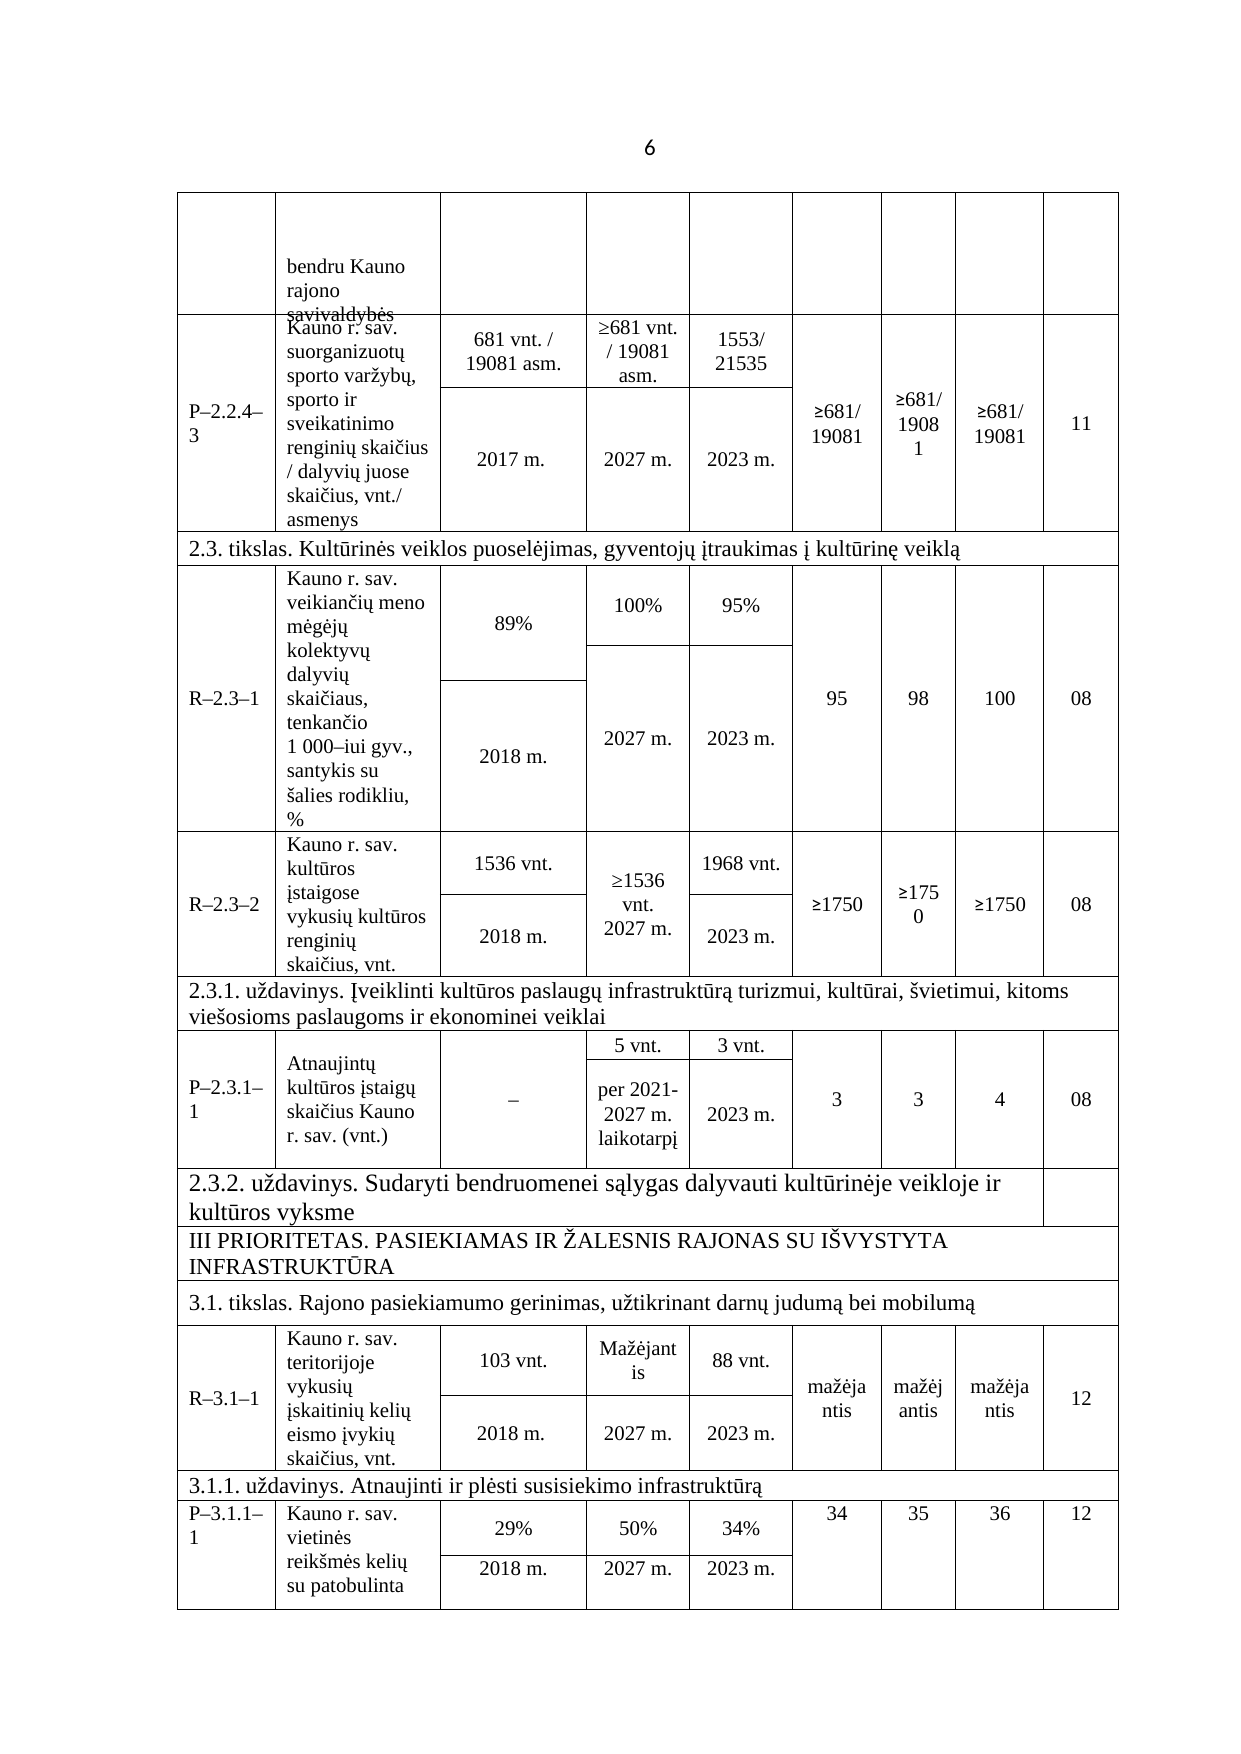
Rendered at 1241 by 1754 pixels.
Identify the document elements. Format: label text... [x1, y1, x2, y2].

table_cell 2018 m. [441, 681, 586, 831]
table_cell 1536 vnt. [441, 832, 586, 894]
table_cell [1223, 1325, 1228, 1395]
table_cell 2023 m. [690, 1396, 792, 1470]
table_cell [1223, 1139, 1228, 1167]
table_cell ≥681/ 19081 [793, 315, 881, 531]
table_cell 5 vnt. [587, 1031, 689, 1058]
table_cell P–2.2.4–3 [178, 315, 275, 531]
table_cell [793, 193, 881, 313]
table_cell [882, 193, 955, 313]
table_cell ≥1536 vnt. 2027 m. [587, 832, 689, 976]
table_cell 2027 m. [587, 1396, 689, 1470]
table_cell 95% [690, 566, 792, 645]
table_cell 100% [587, 566, 689, 645]
table_cell 2018 m. [441, 895, 586, 976]
table_cell [1223, 645, 1228, 680]
table_cell 98 [882, 566, 955, 831]
table_cell 2017 m. [441, 388, 586, 531]
table_cell [1223, 1395, 1228, 1470]
table_cell 2023 m. [690, 1060, 792, 1167]
table_cell ≥681 vnt. / 19081 asm. [587, 315, 689, 387]
table_cell [1119, 1114, 1223, 1139]
table_cell [1119, 894, 1223, 976]
table_cell [1223, 1500, 1228, 1555]
table_cell Kauno r. sav. veikiančių meno mėgėjų kolektyvų dalyvių skaičiaus, tenkančio 1 000–iui gyv., santykis su šalies rodikliu, % [276, 566, 440, 831]
table_cell [1119, 1280, 1228, 1325]
table_cell [1119, 1584, 1223, 1609]
table_cell [1223, 192, 1228, 313]
table_cell 08 [1044, 832, 1118, 976]
table_cell 12 [1044, 1326, 1118, 1470]
table_cell 2.3.1. uždavinys. Įveiklinti kultūros paslaugų infrastruktūrą turizmui, kultūrai, švietimui, kitoms viešosioms paslaugoms ir ekonominei veiklai [178, 977, 1118, 1030]
table_cell P–2.3.1–1 [178, 1031, 275, 1167]
table_cell 103 vnt. [441, 1326, 586, 1395]
table_cell [1119, 1500, 1223, 1555]
table_cell 95 [793, 566, 881, 831]
table_cell [1223, 1584, 1228, 1609]
table_cell 2.3. tikslas. Kultūrinės veiklos puoselėjimas, gyventojų įtraukimas į kultūrinę veiklą [178, 532, 1118, 565]
table_cell [1119, 531, 1228, 565]
table_cell ≥1750 [793, 832, 881, 976]
table_cell [1119, 1139, 1223, 1167]
table_cell [1223, 711, 1228, 831]
table_cell [1223, 387, 1228, 531]
table_cell 2027 m. [587, 1556, 689, 1609]
table_cell 2027 m. [587, 388, 689, 531]
table_cell [1119, 1395, 1223, 1470]
table_cell 08 [1044, 1031, 1118, 1167]
table_cell 681 vnt. / 19081 asm. [441, 315, 586, 387]
table_cell [1119, 565, 1223, 645]
table_cell Mažėjantis [587, 1326, 689, 1395]
table_cell [1223, 680, 1228, 711]
table_cell [1223, 1030, 1228, 1058]
table_cell 29% [441, 1501, 586, 1555]
table_cell ≥1750 [956, 832, 1043, 976]
table_cell 35 [882, 1501, 955, 1609]
table_cell 2023 m. [690, 895, 792, 976]
table_cell [1119, 1325, 1223, 1395]
table_cell [690, 193, 792, 313]
table_cell – [441, 1031, 586, 1167]
table_cell Kauno r. sav. teritorijoje vykusių įskaitinių kelių eismo įvykių skaičius, vnt. [276, 1326, 440, 1470]
table_cell mažėjantis [793, 1326, 881, 1470]
table_cell 89% [441, 566, 586, 680]
table_cell [587, 193, 689, 313]
table_cell ≥681/ 19081 [882, 315, 955, 531]
table_cell 2027 m. [587, 646, 689, 831]
table_cell 3 [882, 1031, 955, 1167]
table_cell [1119, 831, 1223, 894]
table_cell 50% [587, 1501, 689, 1555]
table_cell 1968 vnt. [690, 832, 792, 894]
table_cell R–2.3–1 [178, 566, 275, 831]
table_cell [1119, 1555, 1223, 1584]
table_cell R–2.3–2 [178, 832, 275, 976]
table_cell 11 [1044, 315, 1118, 531]
table_cell R–3.1–1 [178, 1326, 275, 1470]
table_cell 100 [956, 566, 1043, 831]
table_cell [1119, 645, 1223, 680]
table_cell [1223, 1555, 1228, 1584]
table_cell 12 [1044, 1501, 1118, 1609]
table_cell 3.1. tikslas. Rajono pasiekiamumo gerinimas, užtikrinant darnų judumą bei mobilumą [178, 1281, 1118, 1325]
table_cell 2023 m. [690, 388, 792, 531]
table_cell 3 [793, 1031, 881, 1167]
table_cell Kauno r. sav. kultūros įstaigose vykusių kultūros renginių skaičius, vnt. [276, 832, 440, 976]
table_cell [1119, 976, 1228, 1030]
table_cell 4 [956, 1031, 1043, 1167]
table_cell 3 vnt. [690, 1031, 792, 1058]
table_cell [956, 193, 1043, 313]
table_cell [1119, 1030, 1223, 1058]
table_cell [1119, 387, 1223, 531]
table_cell 2.3.2. uždavinys. Sudaryti bendruomenei sąlygas dalyvauti kultūrinėje veikloje ir kultūros vyksme [178, 1169, 1043, 1226]
table_cell [1119, 1470, 1228, 1500]
table_cell 2023 m. [690, 1556, 792, 1609]
table_cell P–3.1.1–1 [178, 1501, 275, 1609]
table_cell 34% [690, 1501, 792, 1555]
table_cell 2023 m. [690, 646, 792, 831]
table_cell [441, 193, 586, 313]
table_cell 3.1.1. uždavinys. Atnaujinti ir plėsti susisiekimo infrastruktūrą [178, 1471, 1118, 1500]
table_cell [1119, 314, 1223, 387]
table_cell ≥681/ 19081 [956, 315, 1043, 531]
table_cell Kauno r. sav. vietinės reikšmės kelių su patobulinta danga ilgio dalis nuo bendro vietinės reikšmės kelių ilgio, % [276, 1501, 440, 1609]
table_cell [1119, 1226, 1228, 1280]
table_cell [1044, 193, 1118, 313]
table_cell per 2021-2027 m. laikotarpį [587, 1060, 689, 1167]
table_cell 2018 m. [441, 1556, 586, 1609]
table_cell [178, 193, 275, 313]
table_cell 1553/ 21535 [690, 315, 792, 387]
table_cell 34 [793, 1501, 881, 1609]
table_cell [1119, 192, 1223, 313]
table_cell [1044, 1169, 1118, 1226]
table_cell Atnaujintų kultūros įstaigų skaičius Kauno r. sav. (vnt.) [276, 1031, 440, 1167]
table_cell mažėjantis [882, 1326, 955, 1470]
table_cell 88 vnt. [690, 1326, 792, 1395]
table_cell [1223, 1168, 1228, 1226]
table_cell [1119, 1059, 1223, 1113]
table_cell 2018 m. [441, 1396, 586, 1470]
table_cell [1223, 894, 1228, 976]
table_cell [1223, 314, 1228, 387]
table_cell [1223, 1059, 1228, 1113]
table_cell Kauno r. sav. suorganizuotų sporto varžybų, sporto ir sveikatinimo renginių skaičius / dalyvių juose skaičius, vnt./ asmenys [276, 315, 440, 531]
table_cell III PRIORITETAS. PASIEKIAMAS IR ŽALESNIS RAJONAS SU IŠVYSTYTA INFRASTRUKTŪRA [178, 1227, 1118, 1280]
table_cell [1223, 565, 1228, 645]
table_cell [1119, 711, 1223, 831]
table_cell ≥1750 [882, 832, 955, 976]
table_cell [1119, 680, 1223, 711]
table_cell [1223, 1114, 1228, 1139]
table_cell [1119, 1168, 1223, 1226]
table_cell 36 [956, 1501, 1043, 1609]
table_cell Kauno r. sav. sporto organizacijose sportuojančių gyventojų dalis, palyginus su bendru Kauno rajono savivaldybės gyventojų skaičiumi, % [276, 193, 440, 313]
table_cell 08 [1044, 566, 1118, 831]
table_cell mažėjantis [956, 1326, 1043, 1470]
table_cell [1223, 831, 1228, 894]
